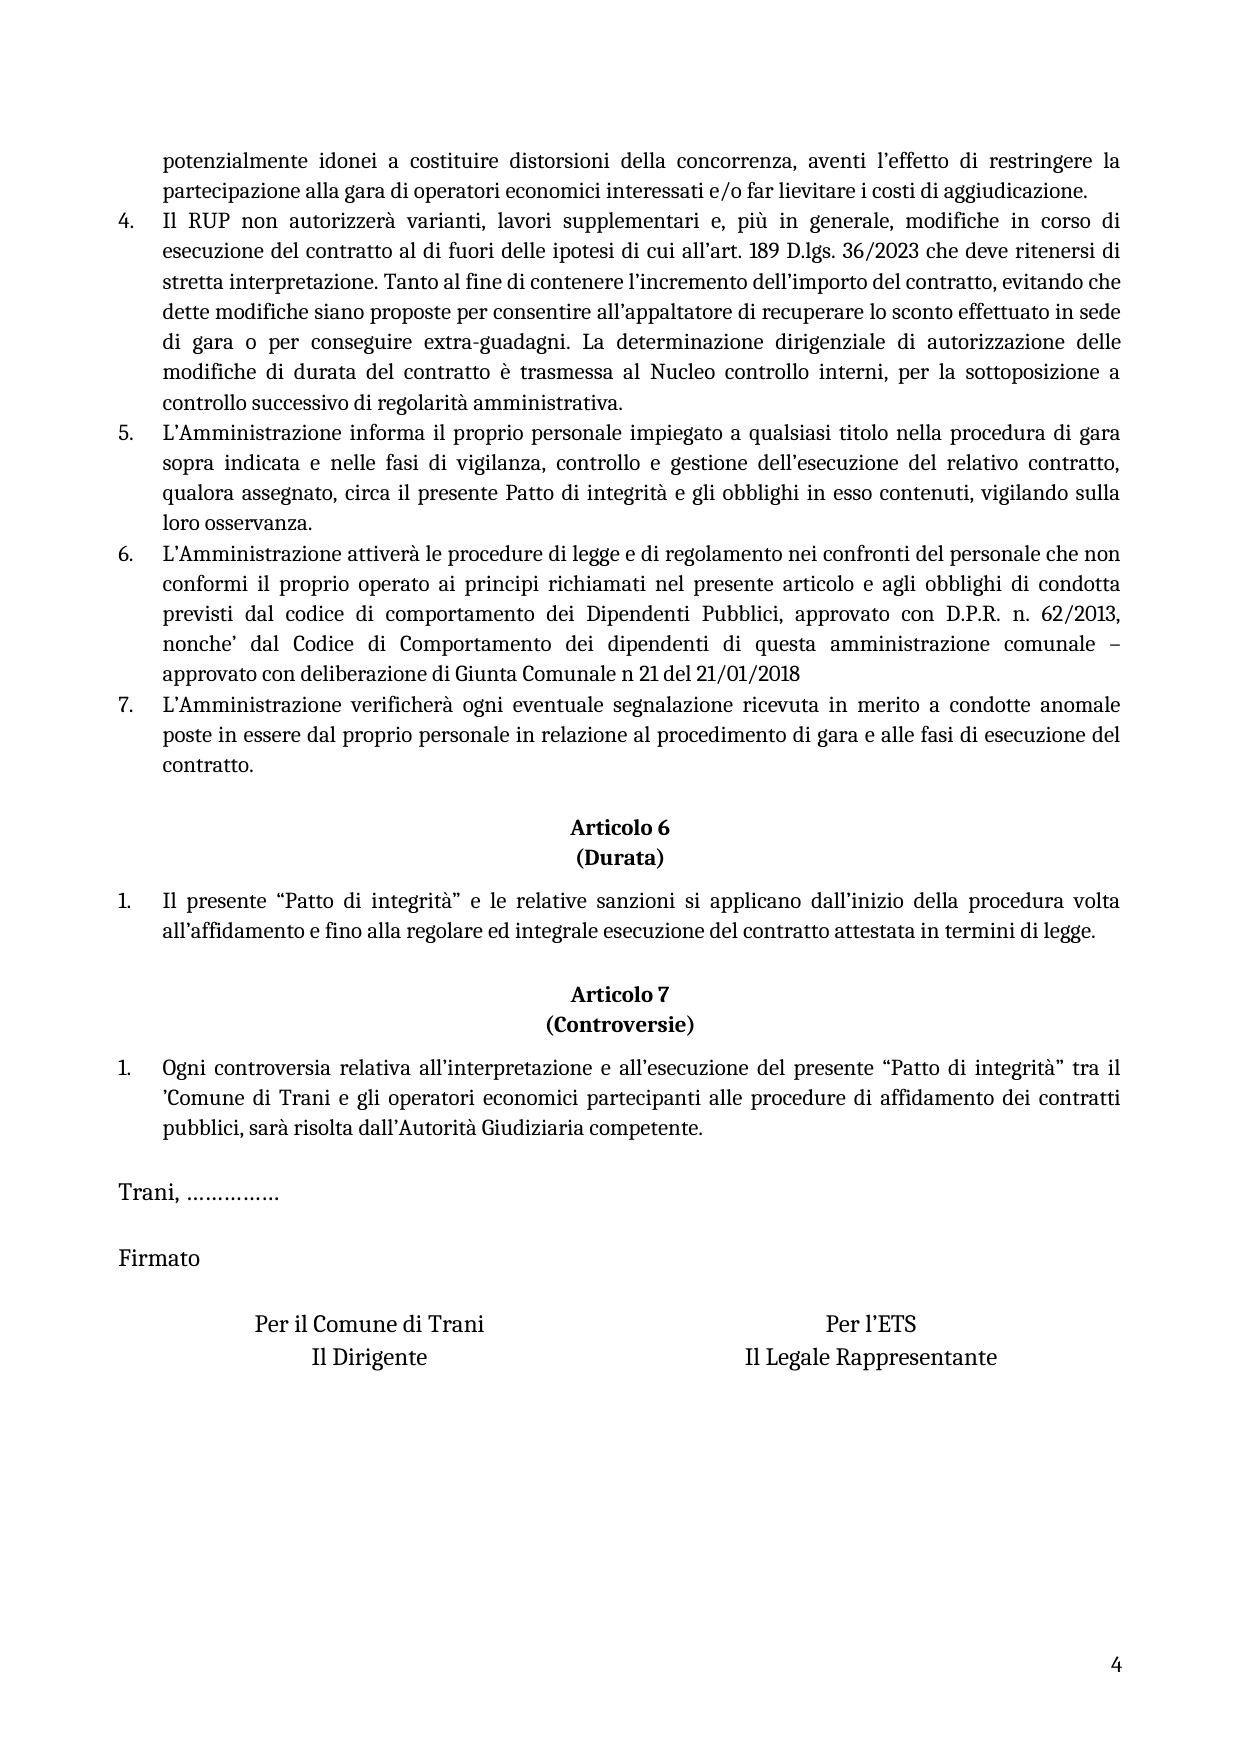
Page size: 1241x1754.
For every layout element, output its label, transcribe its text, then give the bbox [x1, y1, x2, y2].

table_header Per l’ETS Il Legale Rappresentante [620, 1310, 1122, 1409]
list L’Amministrazione attiverà le procedure di legge e di regolamento nei confronti del personale che non conformi il proprio operato ai principi richiamati nel presente articolo e agli obblighi di condotta previsti dal codice di comportamento dei Dipendenti Pubblici, approvato con D.P.R. n. 62/2013, nonche’ dal Codice di Comportamento dei dipendenti di questa amministrazione comunale – approvato con deliberazione di Giunta Comunale n 21 del 21/01/2018 [118, 540, 1122, 687]
text Articolo 7 [118, 981, 1122, 1008]
list potenzialmente idonei a costituire distorsioni della concorrenza, aventi l’effetto di restringere la partecipazione alla gara di operatori economici interessati e/o far lievitare i costi di aggiudicazione. [118, 148, 1122, 204]
text Firmato [118, 1244, 1122, 1273]
text Trani, …………… [118, 1145, 1122, 1207]
text (Controversie) [118, 1012, 1122, 1038]
list Il presente “Patto di integrità” e le relative sanzioni si applicano dall’inizio della procedura volta all’affidamento e fino alla regolare ed integrale esecuzione del contratto attestata in termini di legge. [118, 888, 1122, 944]
list Ogni controversia relativa all’interpretazione e all’esecuzione del presente “Patto di integrità” tra il ’Comune di Trani e gli operatori economici partecipanti alle procedure di affidamento dei contratti pubblici, sarà risolta dall’Autorità Giudiziaria competente. [118, 1054, 1122, 1141]
list L’Amministrazione verificherà ogni eventuale segnalazione ricevuta in merito a condotte anomale poste in essere dal proprio personale in relazione al procedimento di gara e alle fasi di esecuzione del contratto. [118, 691, 1122, 778]
text Articolo 6 [118, 815, 1122, 841]
table_header Per il Comune di Trani Il Dirigente [119, 1310, 620, 1409]
list L’Amministrazione informa il proprio personale impiegato a qualsiasi titolo nella procedura di gara sopra indicata e nelle fasi di vigilanza, controllo e gestione dell’esecuzione del relativo contratto, qualora assegnato, circa il presente Patto di integrità e gli obblighi in esso contenuti, vigilando sulla loro osservanza. [118, 419, 1122, 536]
text (Durata) [118, 845, 1122, 872]
list Il RUP non autorizzerà varianti, lavori supplementari e, più in generale, modifiche in corso di esecuzione del contratto al di fuori delle ipotesi di cui all’art. 189 D.lgs. 36/2023 che deve ritenersi di stretta interpretazione. Tanto al fine di contenere l’incremento dell’importo del contratto, evitando che dette modifiche siano proposte per consentire all’appaltatore di recuperare lo sconto effettuato in sede di gara o per conseguire extra-guadagni. La determinazione dirigenziale di autorizzazione delle modifiche di durata del contratto è trasmessa al Nucleo controllo interni, per la sottoposizione a controllo successivo di regolarità amministrativa. [118, 208, 1122, 416]
